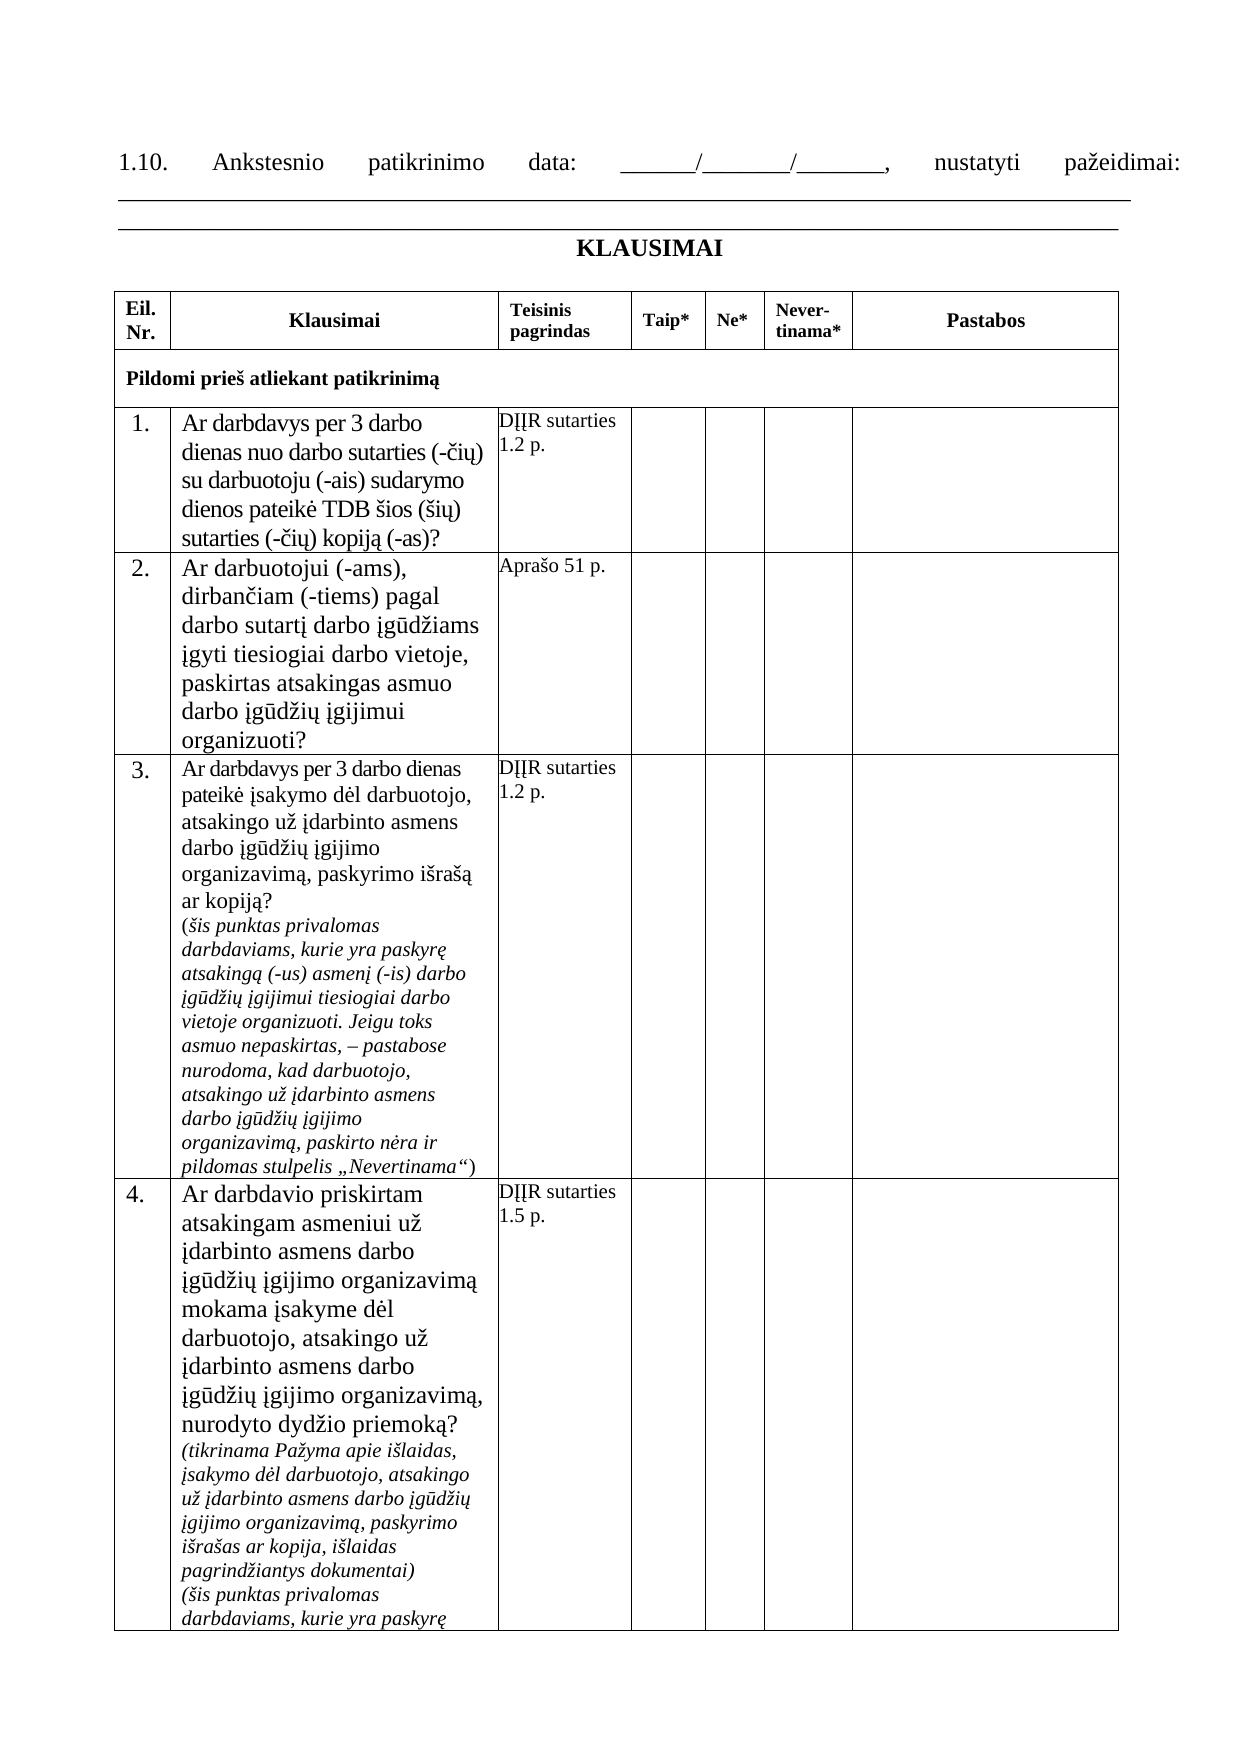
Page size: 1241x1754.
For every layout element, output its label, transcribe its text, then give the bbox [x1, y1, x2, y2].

text 1.10. Ankstesnio patikrinimo data: ______/_______/_______, nustatyti pažeidimai: _________________________________________________________________________________ [118, 147, 1181, 204]
table_cell Pildomi prieš atliekant patikrinimą [115, 350, 1118, 407]
table_header Teisinis pagrindas [499, 292, 631, 349]
table_cell [853, 1179, 1118, 1630]
table_cell 2. [115, 553, 170, 754]
table_cell [706, 553, 764, 754]
table_cell [853, 408, 1118, 552]
text KLAUSIMAI [118, 233, 1181, 262]
table_cell [853, 755, 1118, 1178]
table_cell [632, 755, 705, 1178]
table_cell 1. [115, 408, 170, 552]
table_cell [765, 755, 852, 1178]
table_cell [706, 755, 764, 1178]
table_cell [632, 553, 705, 754]
table_cell [765, 408, 852, 552]
table_cell [706, 1179, 764, 1630]
table_cell [853, 553, 1118, 754]
table_header Never-tinama* [765, 292, 852, 349]
table_header Taip* [632, 292, 705, 349]
table_header Pastabos [853, 292, 1118, 349]
table_header Ne* [706, 292, 764, 349]
table_cell [632, 1179, 705, 1630]
table_cell Ar darbdavio priskirtam atsakingam asmeniui už įdarbinto asmens darbo įgūdžių įgijimo organizavimą mokama įsakyme dėl darbuotojo, atsakingo už įdarbinto asmens darbo įgūdžių įgijimo organizavimą, nurodyto dydžio priemoką? (tikrinama Pažyma apie išlaidas, įsakymo dėl darbuotojo, atsakingo už įdarbinto asmens darbo įgūdžių įgijimo organizavimą, paskyrimo išrašas ar kopija, išlaidas pagrindžiantys dokumentai) (šis punktas privalomas darbdaviams, kurie yra paskyrę [171, 1179, 498, 1630]
table_cell [765, 553, 852, 754]
table_cell [632, 408, 705, 552]
table_header Klausimai [171, 292, 498, 349]
text ________________________________________________________________________________ [118, 204, 1181, 233]
table_cell DĮĮR sutarties 1.5 p. [499, 1179, 631, 1630]
table_cell 3. [115, 755, 170, 1178]
table_cell Aprašo 51 p. [499, 553, 631, 754]
table_cell Ar darbdavys per 3 darbo dienas nuo darbo sutarties (-čių) su darbuotoju (-ais) sudarymo dienos pateikė TDB šios (šių) sutarties (-čių) kopiją (-as)? [171, 408, 498, 552]
table_cell DĮĮR sutarties 1.2 p. [499, 408, 631, 552]
table_cell 4. [115, 1179, 170, 1630]
table_cell [765, 1179, 852, 1630]
table_cell DĮĮR sutarties 1.2 p. [499, 755, 631, 1178]
table_cell Ar darbuotojui (-ams), dirbančiam (-tiems) pagal darbo sutartį darbo įgūdžiams įgyti tiesiogiai darbo vietoje, paskirtas atsakingas asmuo darbo įgūdžių įgijimui organizuoti? [171, 553, 498, 754]
table_cell Ar darbdavys per 3 darbo dienas pateikė įsakymo dėl darbuotojo, atsakingo už įdarbinto asmens darbo įgūdžių įgijimo organizavimą, paskyrimo išrašą ar kopiją? (šis punktas privalomas darbdaviams, kurie yra paskyrę atsakingą (-us) asmenį (-is) darbo įgūdžių įgijimui tiesiogiai darbo vietoje organizuoti. Jeigu toks asmuo nepaskirtas, – pastabose nurodoma, kad darbuotojo, atsakingo už įdarbinto asmens darbo įgūdžių įgijimo organizavimą, paskirto nėra ir pildomas stulpelis „Nevertinama“) [171, 755, 498, 1178]
table_header Eil. Nr. [115, 292, 170, 349]
table_cell [706, 408, 764, 552]
